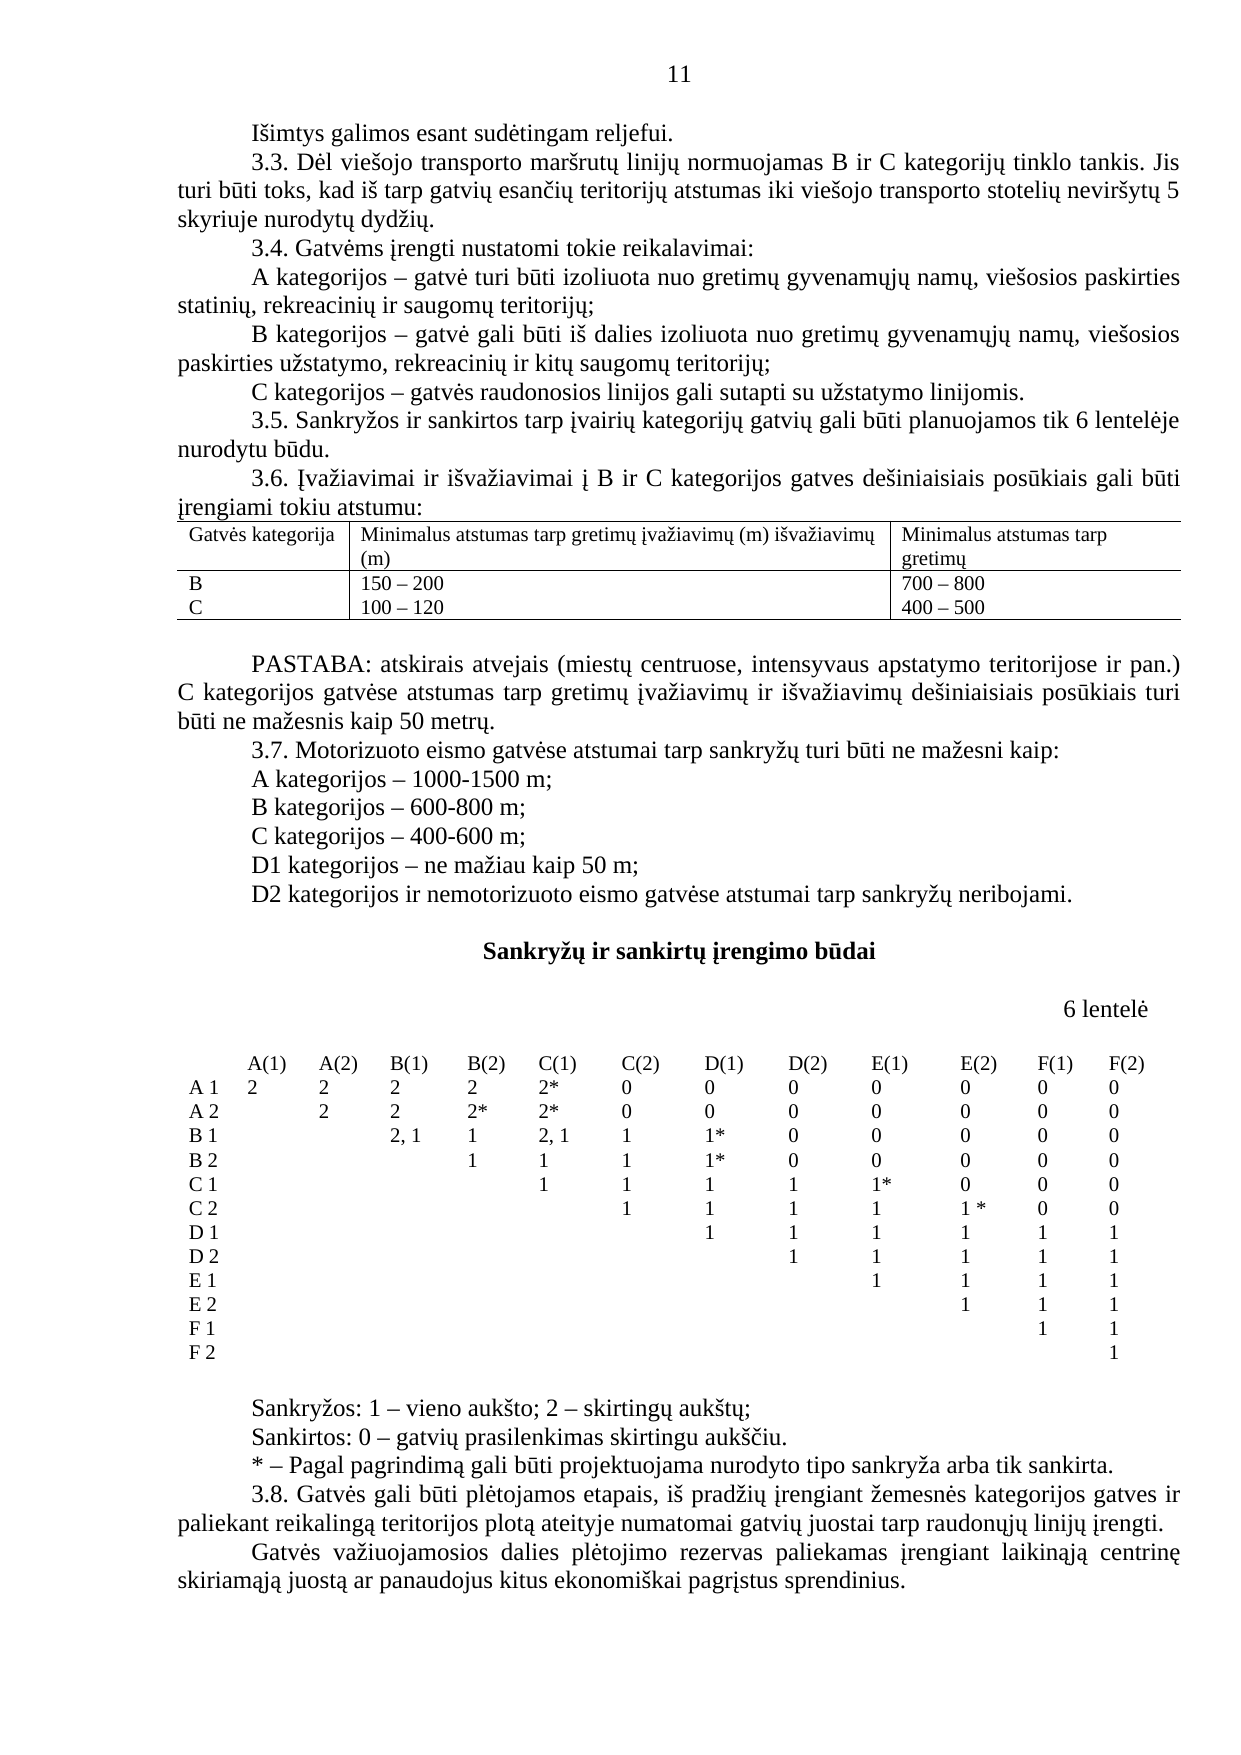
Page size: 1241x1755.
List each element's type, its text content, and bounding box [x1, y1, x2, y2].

table_cell 0 [949, 1075, 1026, 1099]
table_cell 1 [610, 1172, 693, 1196]
table_cell [860, 1340, 949, 1364]
table_cell 0 [860, 1148, 949, 1172]
table_cell [777, 1316, 860, 1340]
table_cell E 1 [177, 1268, 236, 1292]
table_cell 700 – 800 [891, 571, 1181, 595]
table_cell [307, 1220, 379, 1244]
table_cell [307, 1268, 379, 1292]
table_cell 1 [860, 1220, 949, 1244]
table_cell 1 [693, 1172, 777, 1196]
table_cell 1 [527, 1172, 610, 1196]
table_cell 0 [1098, 1124, 1180, 1147]
table_header Minimalus atstumas tarp gretimų [891, 522, 1181, 570]
table_cell 1 [527, 1148, 610, 1172]
table_cell [456, 1292, 527, 1316]
table_cell 0 [949, 1148, 1026, 1172]
table_cell 1 [777, 1172, 860, 1196]
table_cell 0 [1026, 1075, 1097, 1099]
table_header Gatvės kategorija [177, 522, 349, 570]
table_cell [527, 1316, 610, 1340]
table_cell B 1 [177, 1124, 236, 1147]
table_cell [236, 1099, 307, 1123]
text 3.3. Dėl viešojo transporto maršrutų linijų normuojamas B ir C kategorijų tinklo tankis. Jis turi būti toks, kad iš tarp gatvių esančių teritorijų atstumas iki viešojo transporto stotelių neviršytų 5 skyriuje nurodytų dydžių. [177, 147, 1181, 233]
table_cell 2 [456, 1075, 527, 1099]
text 3.7. Motorizuoto eismo gatvėse atstumai tarp sankryžų turi būti ne mažesni kaip: [177, 735, 1181, 764]
table_cell 1 [949, 1220, 1026, 1244]
table_cell 1* [693, 1148, 777, 1172]
table_cell [307, 1292, 379, 1316]
table_cell [949, 1340, 1026, 1364]
table_cell D 1 [177, 1220, 236, 1244]
text C kategorijos – gatvės raudonosios linijos gali sutapti su užstatymo linijomis. [177, 377, 1181, 406]
table_cell A 2 [177, 1099, 236, 1123]
table_cell [379, 1340, 456, 1364]
table_header F(2) [1098, 1051, 1180, 1075]
table_cell 1 [1098, 1244, 1180, 1268]
table_cell 1 [1026, 1292, 1097, 1316]
table_cell E 2 [177, 1292, 236, 1316]
text D2 kategorijos ir nemotorizuoto eismo gatvėse atstumai tarp sankryžų neribojami. [177, 879, 1181, 907]
table_cell [693, 1340, 777, 1364]
table_cell 0 [777, 1148, 860, 1172]
table_cell 1 [949, 1292, 1026, 1316]
table_cell 1 [693, 1196, 777, 1220]
table_cell 0 [693, 1075, 777, 1099]
table_cell 1 [1026, 1316, 1097, 1340]
text * – Pagal pagrindimą gali būti projektuojama nurodyto tipo sankryža arba tik sankirta. [177, 1450, 1181, 1479]
table_cell [307, 1316, 379, 1340]
table_cell [527, 1244, 610, 1268]
table_cell [379, 1268, 456, 1292]
text B kategorijos – gatvė gali būti iš dalies izoliuota nuo gretimų gyvenamųjų namų, viešosios paskirties užstatymo, rekreacinių ir kitų saugomų teritorijų; [177, 319, 1181, 377]
table_cell [236, 1172, 307, 1196]
table_cell 100 – 120 [350, 595, 890, 619]
table_cell 0 [1098, 1196, 1180, 1220]
table_cell 1* [693, 1124, 777, 1147]
text 3.4. Gatvėms įrengti nustatomi tokie reikalavimai: [177, 233, 1181, 262]
table_cell [236, 1340, 307, 1364]
table_cell [527, 1196, 610, 1220]
table_cell 0 [610, 1099, 693, 1123]
table_cell [777, 1268, 860, 1292]
table_cell [379, 1244, 456, 1268]
table_cell 2 [307, 1099, 379, 1123]
table_cell 1 [610, 1196, 693, 1220]
text 3.5. Sankryžos ir sankirtos tarp įvairių kategorijų gatvių gali būti planuojamos tik 6 lentelėje nurodytu būdu. [177, 406, 1181, 463]
text PASTABA: atskirais atvejais (miestų centruose, intensyvaus apstatymo teritorijose ir pan.) C kategorijos gatvėse atstumas tarp gretimų įvažiavimų ir išvažiavimų dešiniaisiais posūkiais turi būti ne mažesnis kaip 50 metrų. [177, 649, 1181, 735]
table_cell 2 [379, 1075, 456, 1099]
table_header D(2) [777, 1051, 860, 1075]
table_cell [307, 1340, 379, 1364]
table_cell [610, 1340, 693, 1364]
table_cell 2, 1 [379, 1124, 456, 1147]
text 6 lentelė [177, 994, 1181, 1022]
table_cell 1 [456, 1148, 527, 1172]
table_cell 1 [1098, 1292, 1180, 1316]
table_header B(2) [456, 1051, 527, 1075]
table_cell [307, 1244, 379, 1268]
table_cell 0 [1098, 1099, 1180, 1123]
text C kategorijos – 400-600 m; [177, 821, 1181, 850]
table_cell 1 [860, 1268, 949, 1292]
table_cell 0 [693, 1099, 777, 1123]
table_cell 0 [860, 1099, 949, 1123]
table_header F(1) [1026, 1051, 1097, 1075]
table_cell [1026, 1340, 1097, 1364]
table_cell 0 [777, 1075, 860, 1099]
table_cell 1 [1098, 1220, 1180, 1244]
table_header B(1) [379, 1051, 456, 1075]
table_header [177, 1051, 236, 1075]
table_cell F 2 [177, 1340, 236, 1364]
table_cell [777, 1292, 860, 1316]
table_cell C 1 [177, 1172, 236, 1196]
table_cell [693, 1292, 777, 1316]
table_cell [456, 1172, 527, 1196]
table_cell [456, 1220, 527, 1244]
table_cell [456, 1340, 527, 1364]
table_cell 1 [777, 1244, 860, 1268]
table_cell 1 [610, 1148, 693, 1172]
text 3.8. Gatvės gali būti plėtojamos etapais, iš pradžių įrengiant žemesnės kategorijos gatves ir paliekant reikalingą teritorijos plotą ateityje numatomai gatvių juostai tarp raudonųjų linijų įrengti. [177, 1479, 1181, 1537]
text Sankryžos: 1 – vieno aukšto; 2 – skirtingų aukštų; [177, 1393, 1181, 1422]
text D1 kategorijos – ne mažiau kaip 50 m; [177, 850, 1181, 879]
table_cell [693, 1244, 777, 1268]
table_cell A 1 [177, 1075, 236, 1099]
table_cell [236, 1196, 307, 1220]
table_cell [860, 1316, 949, 1340]
table_cell [456, 1268, 527, 1292]
table_cell [236, 1316, 307, 1340]
table_cell 0 [1026, 1196, 1097, 1220]
table_cell [307, 1172, 379, 1196]
table_cell 0 [1098, 1148, 1180, 1172]
table_cell [527, 1220, 610, 1244]
text Sankirtos: 0 – gatvių prasilenkimas skirtingu aukščiu. [177, 1422, 1181, 1450]
table_cell 0 [1098, 1075, 1180, 1099]
text Sankryžų ir sankirtų įrengimo būdai [177, 936, 1181, 965]
table_header E(2) [949, 1051, 1026, 1075]
table_cell 1 [1098, 1316, 1180, 1340]
table_cell [236, 1220, 307, 1244]
table_cell [456, 1244, 527, 1268]
table_cell C [177, 595, 349, 619]
table_cell 1 [1026, 1220, 1097, 1244]
table_cell 0 [949, 1172, 1026, 1196]
table_cell 0 [1026, 1172, 1097, 1196]
table_header A(1) [236, 1051, 307, 1075]
table_cell 1 [949, 1244, 1026, 1268]
table_cell C 2 [177, 1196, 236, 1220]
table_cell 0 [860, 1075, 949, 1099]
table_cell 1 [693, 1220, 777, 1244]
table_cell 150 – 200 [350, 571, 890, 595]
table_cell D 2 [177, 1244, 236, 1268]
text A kategorijos – gatvė turi būti izoliuota nuo gretimų gyvenamųjų namų, viešosios paskirties statinių, rekreacinių ir saugomų teritorijų; [177, 262, 1181, 319]
table_cell 0 [777, 1124, 860, 1147]
table_cell [307, 1196, 379, 1220]
table_cell 400 – 500 [891, 595, 1181, 619]
table_cell [307, 1148, 379, 1172]
text Gatvės važiuojamosios dalies plėtojimo rezervas paliekamas įrengiant laikinąją centrinę skiriamąją juostą ar panaudojus kitus ekonomiškai pagrįstus sprendinius. [177, 1537, 1181, 1594]
table_cell [236, 1244, 307, 1268]
table_cell 2 [307, 1075, 379, 1099]
table_cell 1 [1098, 1268, 1180, 1292]
table_cell 1 [777, 1220, 860, 1244]
table_cell 2, 1 [527, 1124, 610, 1147]
table_cell 1 [860, 1244, 949, 1268]
table_cell 1 [1026, 1268, 1097, 1292]
table_cell 2 [379, 1099, 456, 1123]
table_cell 1 [860, 1196, 949, 1220]
table_cell [236, 1268, 307, 1292]
table_cell 0 [949, 1099, 1026, 1123]
table_cell 1* [860, 1172, 949, 1196]
table_cell [860, 1292, 949, 1316]
table_cell [527, 1268, 610, 1292]
table_cell [379, 1220, 456, 1244]
text 3.6. Įvažiavimai ir išvažiavimai į B ir C kategorijos gatves dešiniaisiais posūkiais gali būti įrengiami tokiu atstumu: [177, 463, 1181, 521]
text Išimtys galimos esant sudėtingam reljefui. [177, 118, 1181, 147]
table_cell [527, 1340, 610, 1364]
table_cell [379, 1196, 456, 1220]
table_cell 0 [1026, 1148, 1097, 1172]
text A kategorijos – 1000-1500 m; [177, 764, 1181, 792]
table_cell B 2 [177, 1148, 236, 1172]
table_cell [693, 1268, 777, 1292]
table_cell [236, 1124, 307, 1147]
text B kategorijos – 600-800 m; [177, 792, 1181, 821]
table_cell F 1 [177, 1316, 236, 1340]
table_cell [610, 1268, 693, 1292]
table_cell 0 [949, 1124, 1026, 1147]
table_cell [610, 1244, 693, 1268]
table_cell [610, 1292, 693, 1316]
table_cell 0 [860, 1124, 949, 1147]
table_header E(1) [860, 1051, 949, 1075]
table_cell [236, 1292, 307, 1316]
table_header D(1) [693, 1051, 777, 1075]
table_cell [456, 1316, 527, 1340]
table_cell [527, 1292, 610, 1316]
table_cell 0 [1026, 1099, 1097, 1123]
table_cell 0 [1098, 1172, 1180, 1196]
table_header A(2) [307, 1051, 379, 1075]
table_cell [777, 1340, 860, 1364]
table_cell [610, 1220, 693, 1244]
table_cell 1 [1098, 1340, 1180, 1364]
table_cell [693, 1316, 777, 1340]
table_cell 1 [610, 1124, 693, 1147]
table_cell 0 [1026, 1124, 1097, 1147]
table_cell [379, 1316, 456, 1340]
table_cell [307, 1124, 379, 1147]
table_cell 0 [777, 1099, 860, 1123]
table_cell 1 [777, 1196, 860, 1220]
table_cell B [177, 571, 349, 595]
table_cell 1 [949, 1268, 1026, 1292]
table_cell [236, 1148, 307, 1172]
table_header C(1) [527, 1051, 610, 1075]
table_cell [379, 1292, 456, 1316]
table_cell 0 [610, 1075, 693, 1099]
table_cell 2 [236, 1075, 307, 1099]
table_cell 2* [527, 1075, 610, 1099]
table_cell [456, 1196, 527, 1220]
table_cell 1 * [949, 1196, 1026, 1220]
table_cell 2* [456, 1099, 527, 1123]
table_cell [379, 1148, 456, 1172]
table_header Minimalus atstumas tarp gretimų įvažiavimų (m) išvažiavimų (m) [350, 522, 890, 570]
table_cell [949, 1316, 1026, 1340]
table_cell 1 [1026, 1244, 1097, 1268]
table_cell 2* [527, 1099, 610, 1123]
table_header C(2) [610, 1051, 693, 1075]
table_cell 1 [456, 1124, 527, 1147]
table_cell [379, 1172, 456, 1196]
table_cell [610, 1316, 693, 1340]
